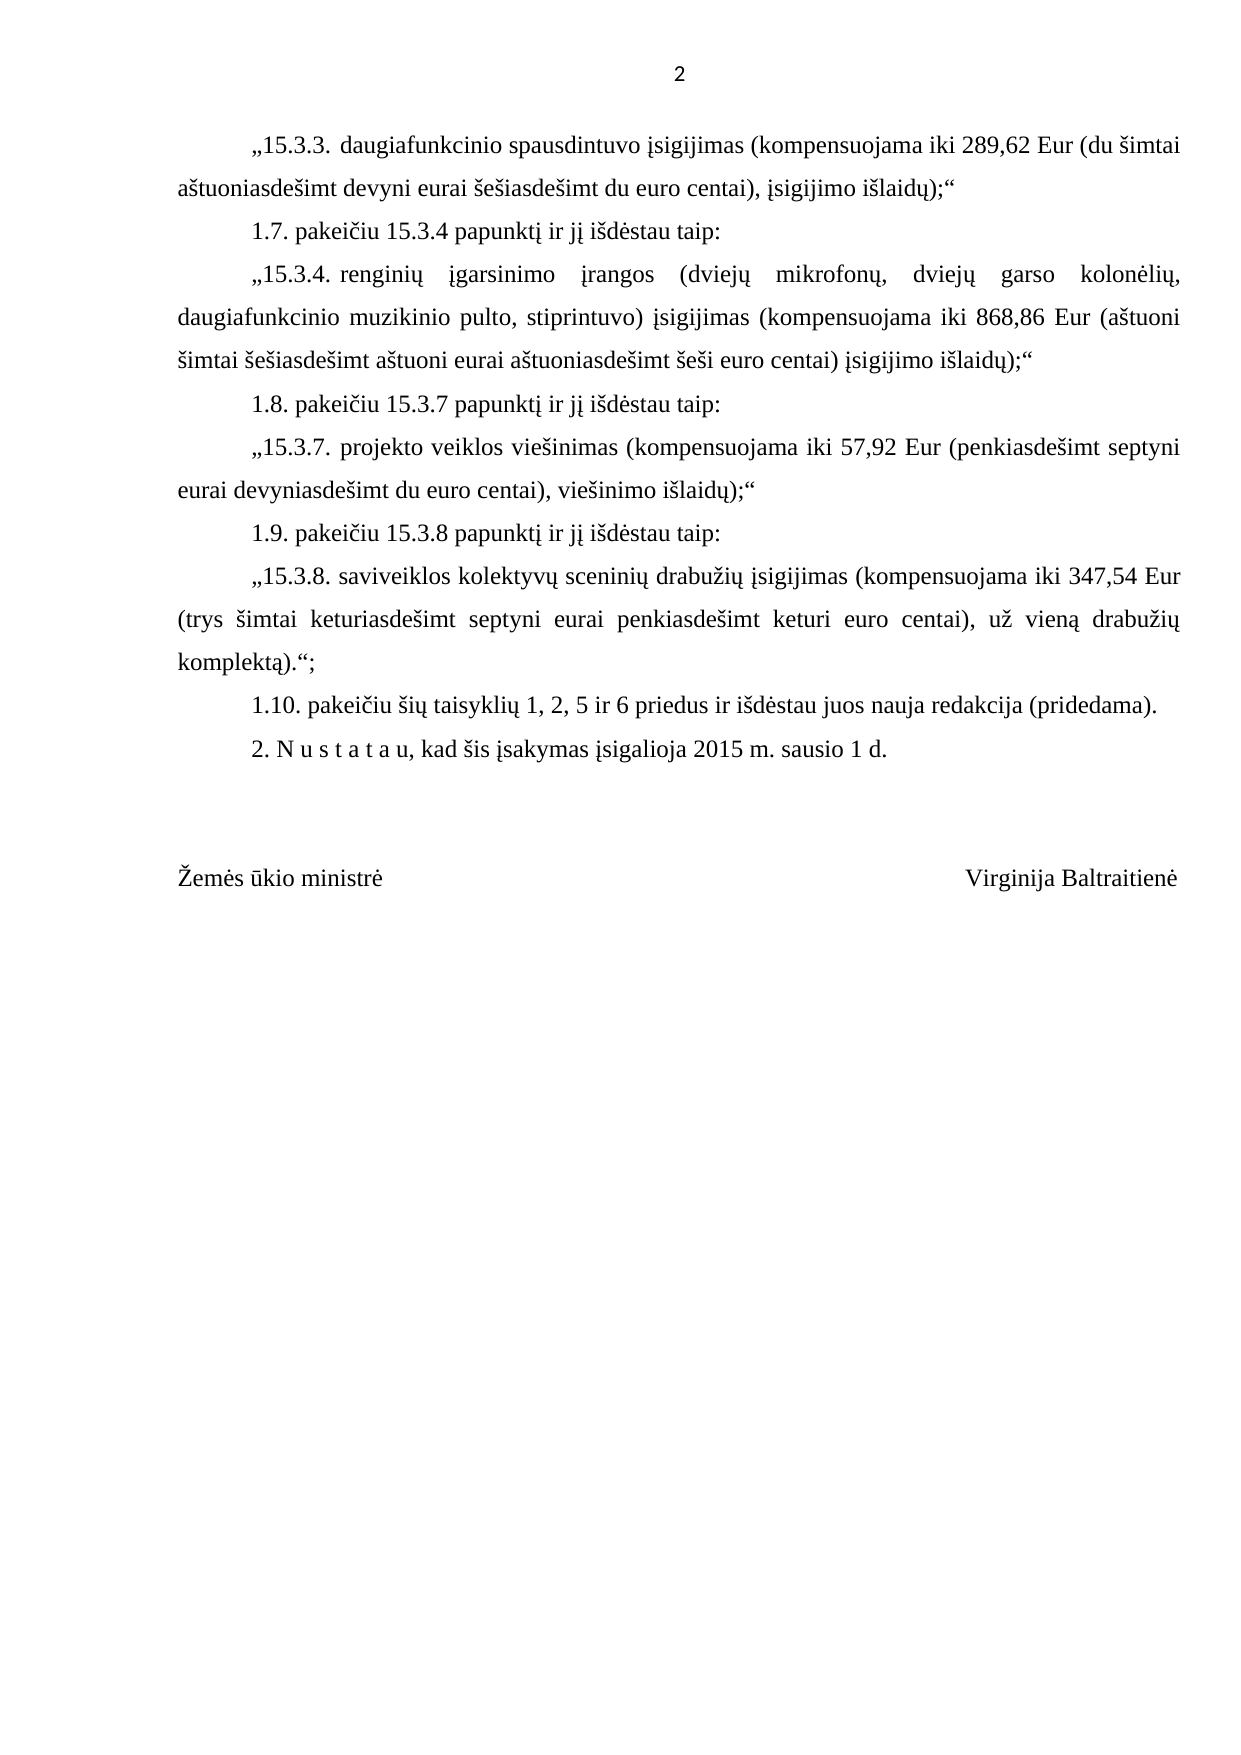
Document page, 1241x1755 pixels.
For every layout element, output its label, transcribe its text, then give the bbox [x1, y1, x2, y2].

text 1.8. pakeičiu 15.3.7 papunktį ir jį išdėstau taip: [177, 389, 1181, 417]
text 1.7. pakeičiu 15.3.4 papunktį ir jį išdėstau taip: [177, 216, 1181, 245]
text 2. N u s t a t a u, kad šis įsakymas įsigalioja 2015 m. sausio 1 d. [177, 734, 1181, 762]
text „15.3.8. saviveiklos kolektyvų sceninių drabužių įsigijimas (kompensuojama iki 347,54 Eur (trys šimtai keturiasdešimt septyni eurai penkiasdešimt keturi euro centai), už vieną drabužių komplektą).“; [177, 561, 1181, 676]
text Žemės ūkio ministrė Virginija Baltraitienė [177, 863, 1181, 892]
text „15.3.3. daugiafunkcinio spausdintuvo įsigijimas (kompensuojama iki 289,62 Eur (du šimtai aštuoniasdešimt devyni eurai šešiasdešimt du euro centai), įsigijimo išlaidų);“ [177, 130, 1181, 202]
text 1.10. pakeičiu šių taisyklių 1, 2, 5 ir 6 priedus ir išdėstau juos nauja redakcija (pridedama). [177, 691, 1181, 719]
text 1.9. pakeičiu 15.3.8 papunktį ir jį išdėstau taip: [177, 518, 1181, 547]
text „15.3.4. renginių įgarsinimo įrangos (dviejų mikrofonų, dviejų garso kolonėlių, daugiafunkcinio muzikinio pulto, stiprintuvo) įsigijimas (kompensuojama iki 868,86 Eur (aštuoni šimtai šešiasdešimt aštuoni eurai aštuoniasdešimt šeši euro centai) įsigijimo išlaidų);“ [177, 259, 1181, 374]
text „15.3.7. projekto veiklos viešinimas (kompensuojama iki 57,92 Eur (penkiasdešimt septyni eurai devyniasdešimt du euro centai), viešinimo išlaidų);“ [177, 432, 1181, 504]
